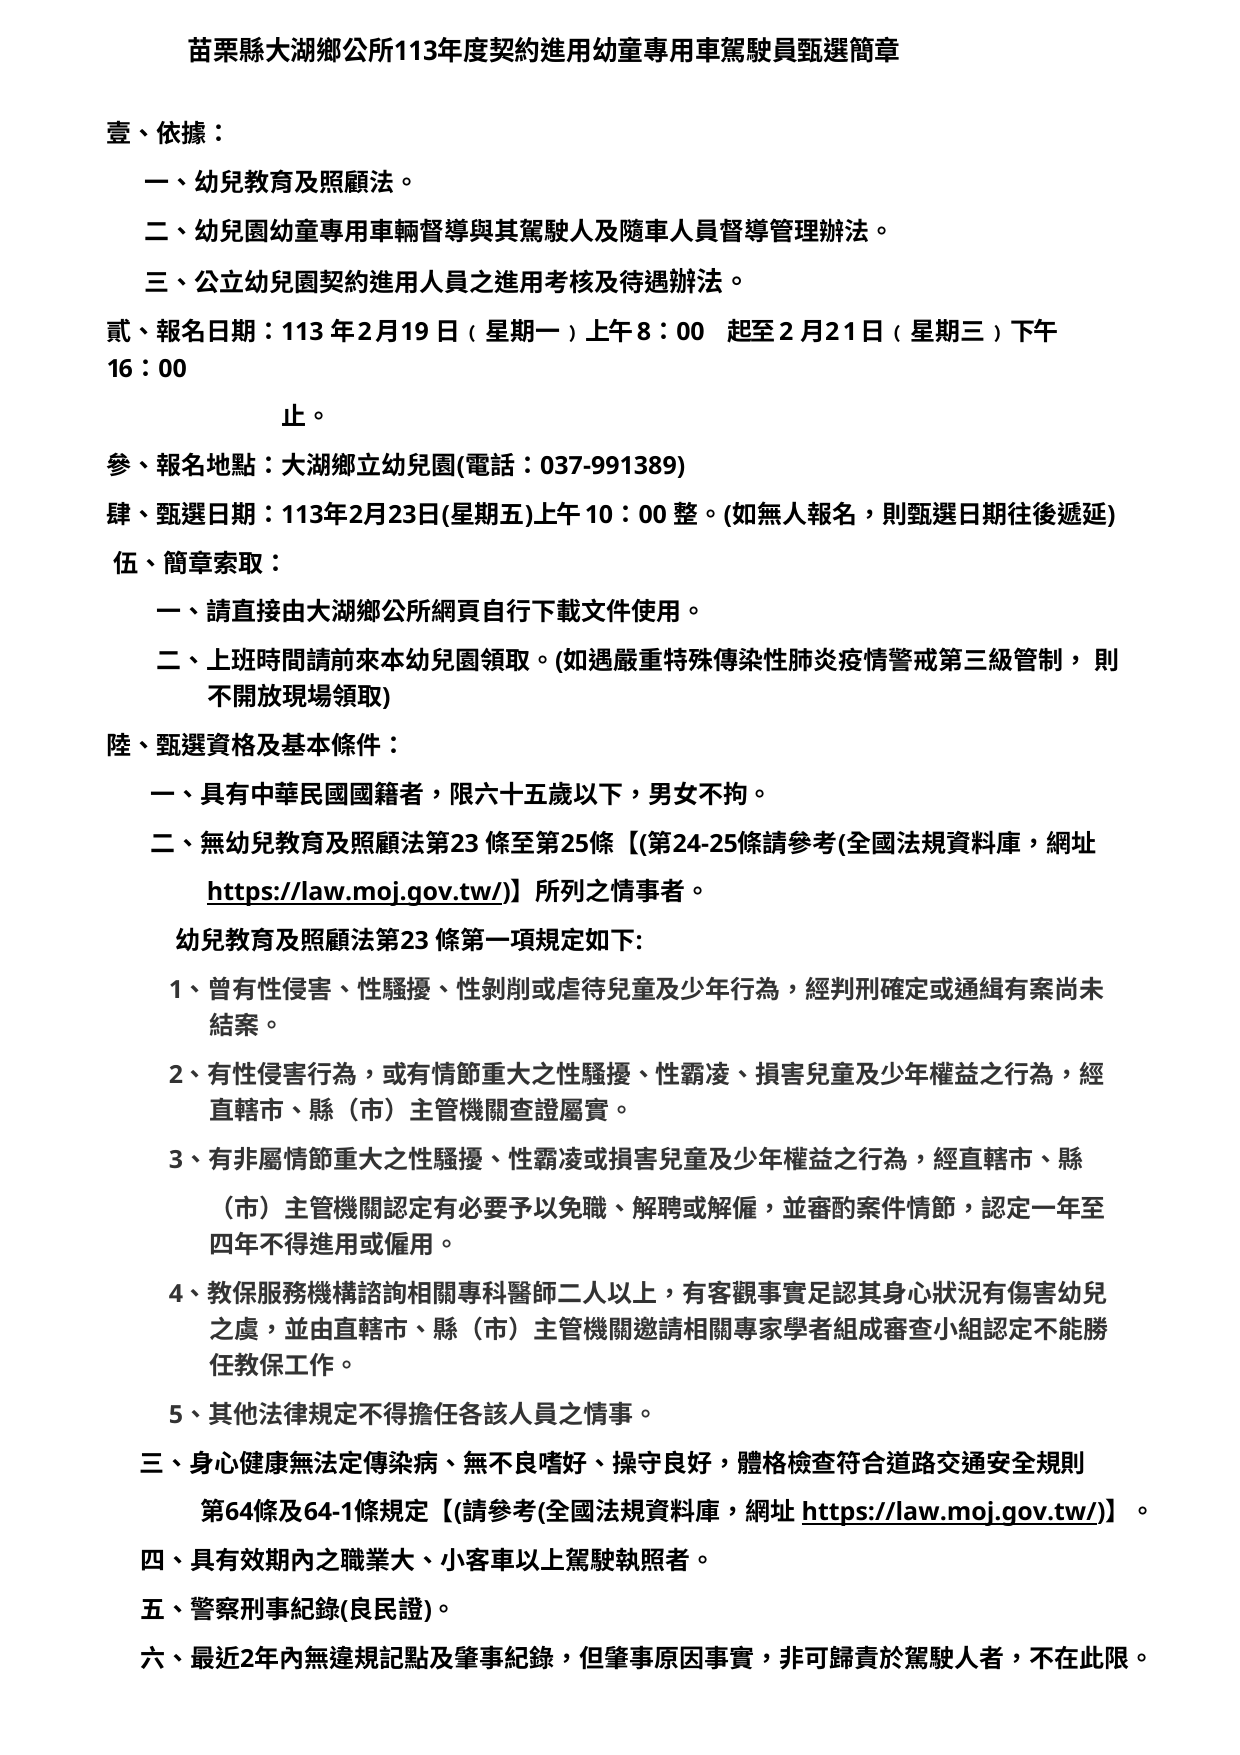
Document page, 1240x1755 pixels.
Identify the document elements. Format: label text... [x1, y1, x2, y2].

text 一、請直接由大湖鄉公所網頁自行下載文件使用。 [156, 592, 1171, 628]
text 一、具有中華民國國籍者，限六十五歲以下，男女不拘。 [150, 774, 1126, 811]
text 3、有非屬情節重大之性騷擾、性霸凌或損害兒童及少年權益之行為，經直轄市、縣 [168, 1139, 1171, 1176]
text 五、警察刑事紀錄(良民證)。 [90, 1589, 750, 1626]
text （市）主管機關認定有必要予以免職、解聘或解僱，並審酌案件情節，認定一年至四年不得進用或僱用。 [209, 1188, 1110, 1261]
text 5、其他法律規定不得擔任各該人員之情事。 [168, 1394, 1171, 1431]
text 參、報名地點：大湖鄉立幼兒園(電話：037-991389) [106, 446, 1107, 482]
text 肆、甄選日期：113年2月23日(星期五)上午 10：00 整。(如無人報名，則甄選日期往後遞延) [106, 494, 1126, 531]
text 幼兒教育及照顧法第23 條第一項規定如下: [150, 921, 1171, 957]
text 二、幼兒園幼童專用車輛督導與其駕駛人及隨車人員督導管理辦法。 [144, 211, 1171, 248]
text https://law.moj.gov.tw/)】所列之情事者。 [150, 872, 1171, 908]
text 六、最近2年內無違規記點及肇事紀錄，但肇事原因事實，非可歸責於駕駛人者，不在此限。 [90, 1638, 1171, 1674]
text 苗栗縣大湖鄉公所113年度契約進用幼童專用車駕駛員甄選簡章 [188, 25, 1171, 69]
text 2、有性侵害行為，或有情節重大之性騷擾、性霸凌、損害兒童及少年權益之行為，經直轄市、縣（市）主管機關查證屬實。 [168, 1054, 1106, 1127]
text 伍、簡章索取： [106, 543, 1126, 579]
text 二、上班時間請前來本幼兒園領取。(如遇嚴重特殊傳染性肺炎疫情警戒第三級管制， 則不開放現場領取) [156, 641, 1119, 713]
text 四、具有效期內之職業大、小客車以上駕駛執照者。 [90, 1541, 1171, 1577]
text 第64條及64-1條規定【(請參考(全國法規資料庫，網址 https://law.moj.gov.tw/)】。 [150, 1492, 1171, 1528]
text 三、身心健康無法定傳染病、無不良嗜好、操守良好，體格檢查符合道路交通安全規則 [90, 1443, 1171, 1479]
text 壹、依據： [106, 114, 1171, 150]
text 三、公立幼兒園契約進用人員之進用考核及待遇辦法。 [144, 260, 1109, 299]
text 止。 [106, 397, 1107, 433]
text 一、幼兒教育及照顧法。 [144, 163, 1171, 199]
text 1、曾有性侵害、性騷擾、性剝削或虐待兒童及少年行為，經判刑確定或通緝有案尚未結案。 [168, 969, 1106, 1042]
text 4、教保服務機構諮詢相關專科醫師二人以上，有客觀事實足認其身心狀況有傷害幼兒之虞，並由直轄市、縣（市）主管機關邀請相關專家學者組成審查小組認定不能勝任教保工作。 [168, 1273, 1110, 1382]
text 二、無幼兒教育及照顧法第23 條至第25條【(第24-25條請參考(全國法規資料庫，網址 [150, 823, 1171, 859]
text 陸、甄選資格及基本條件： [106, 726, 1171, 762]
text 貳、報名日期：113 年 2 月19 日﹙星期一﹚上午 8：00 起至 2 月2 1 日﹙星期三﹚下午 16：00 [106, 312, 1107, 384]
